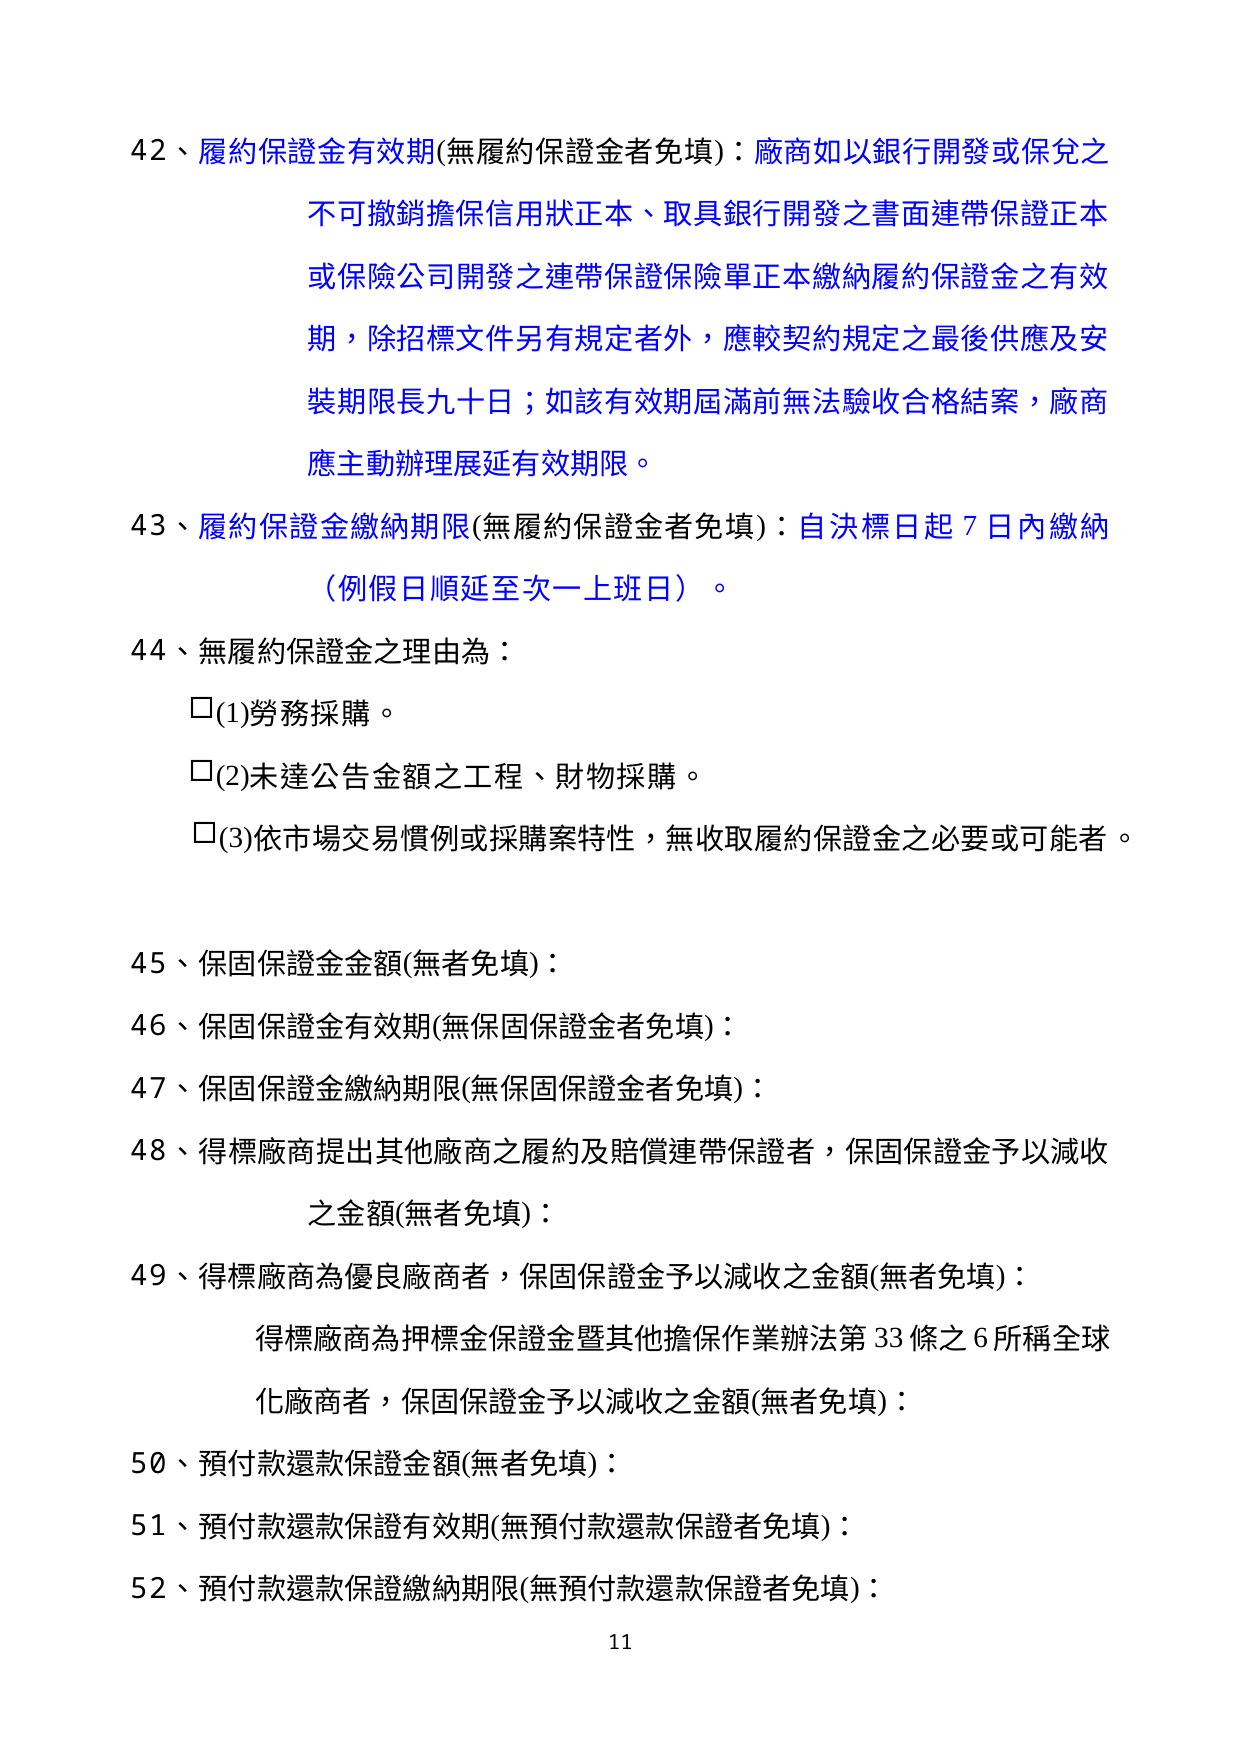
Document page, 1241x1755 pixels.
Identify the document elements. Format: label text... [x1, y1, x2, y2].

list 預付款還款保證有效期(無預付款還款保證者免填)： [130, 1483, 1110, 1545]
text (2)未達公告金額之工程、財物採購。 [130, 733, 1110, 795]
list 預付款還款保證金額(無者免填)： [130, 1420, 1110, 1483]
text 得標廠商為押標金保證金暨其他擔保作業辦法第33條之6所稱全球化廠商者，保固保證金予以減收之金額(無者免填)： [255, 1295, 1110, 1420]
list 預付款還款保證繳納期限(無預付款還款保證者免填)： [130, 1545, 1110, 1608]
list 得標廠商為優良廠商者，保固保證金予以減收之金額(無者免填)： [130, 1233, 1110, 1295]
list 保固保證金繳納期限(無保固保證金者免填)： [130, 1045, 1110, 1108]
list 保固保證金有效期(無保固保證金者免填)： [130, 983, 1110, 1045]
list 履約保證金繳納期限(無履約保證金者免填)：自決標日起7日內繳納（例假日順延至次一上班日）。 [130, 483, 1110, 608]
text (1)勞務採購。 [130, 670, 1110, 733]
list 履約保證金有效期(無履約保證金者免填)：廠商如以銀行開發或保兌之不可撤銷擔保信用狀正本、取具銀行開發之書面連帶保證正本或保險公司開發之連帶保證保險單正本繳納履約保證金之有效期，除招標文件另有規定者外，應較契約規定之最後供應及安裝期限長九十日；如該有效期屆滿前無法驗收合格結案，廠商應主動辦理展延有效期限。 [130, 108, 1110, 483]
text (3)依市場交易慣例或採購案特性，無收取履約保證金之必要或可能者。 [130, 795, 1110, 920]
list 保固保證金金額(無者免填)： [130, 920, 1110, 983]
list 得標廠商提出其他廠商之履約及賠償連帶保證者，保固保證金予以減收之金額(無者免填)： [130, 1108, 1110, 1233]
list 無履約保證金之理由為： [130, 608, 1110, 670]
